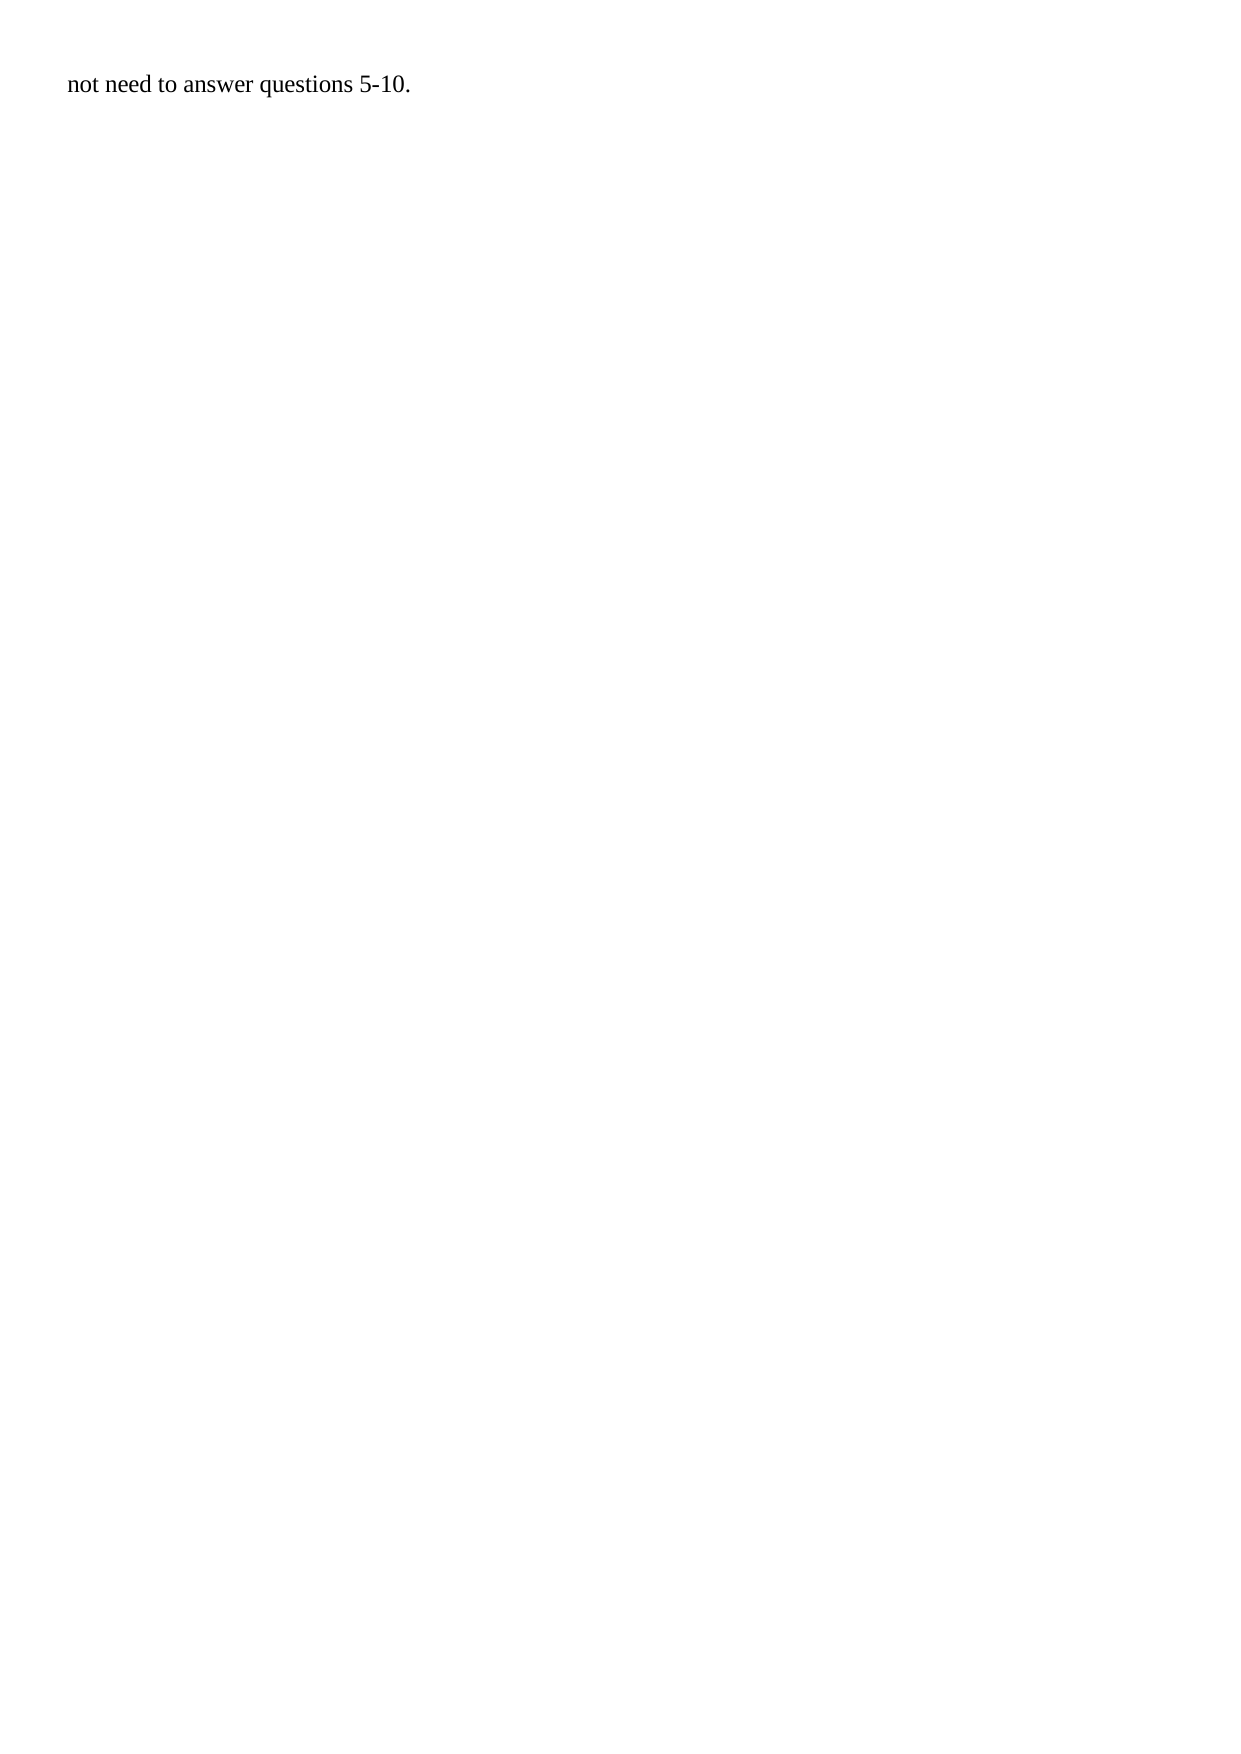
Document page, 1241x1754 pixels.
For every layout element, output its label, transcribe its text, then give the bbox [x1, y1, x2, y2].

text If you have filled in the case investigation form (including an activity history starting three days before the onset of the illness) which has already been uploaded to the system, then you do not need to answer questions 5-10. [67, 69, 1223, 97]
